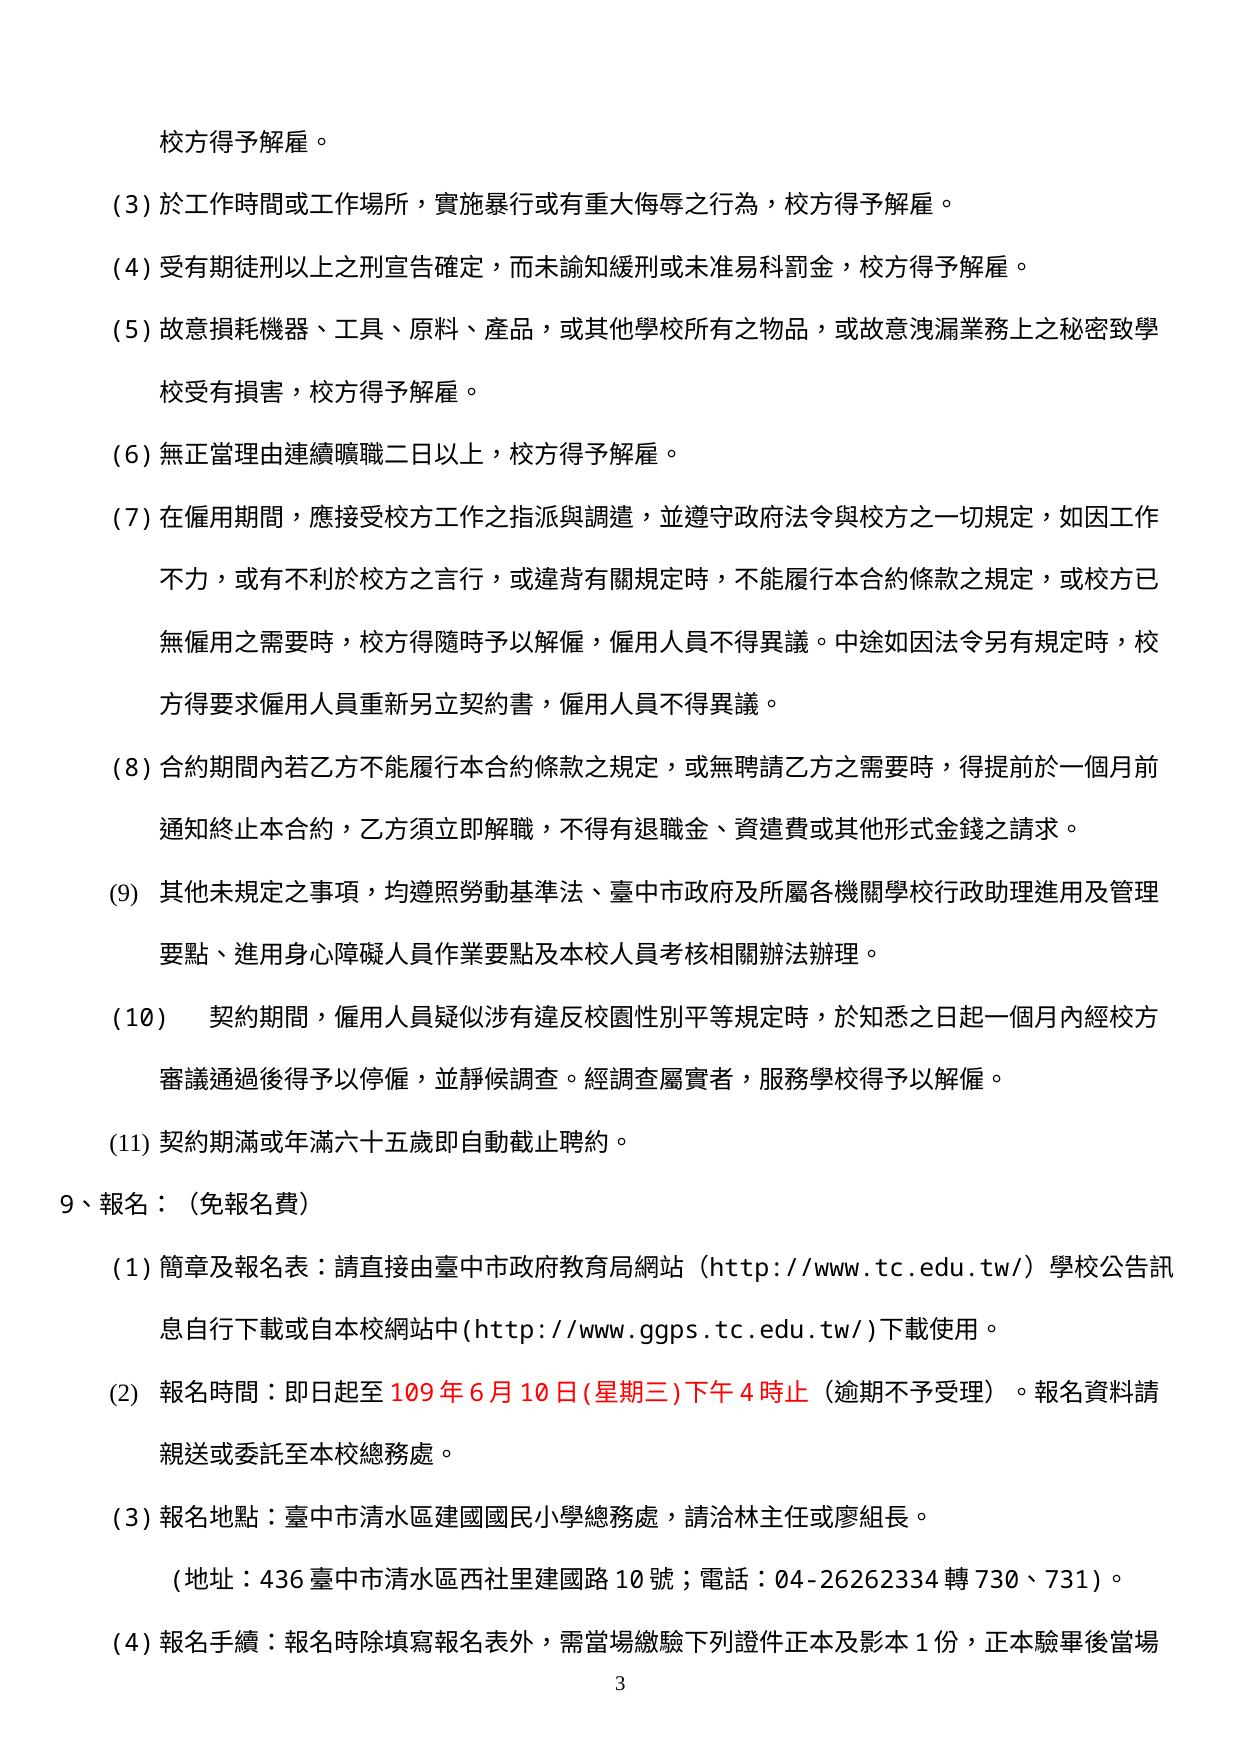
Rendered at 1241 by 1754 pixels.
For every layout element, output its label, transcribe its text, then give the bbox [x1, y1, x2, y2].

text (地址：436臺中市清水區西社里建國路10號；電話：04-26262334轉730、731)。 [109, 1536, 1181, 1598]
list 契約期間，僱用人員疑似涉有違反校園性別平等規定時，於知悉之日起一個月內經校方審議通過後得予以停僱，並靜候調查。經調查屬實者，服務學校得予以解僱。 [109, 973, 1181, 1098]
list 契約期滿或年滿六十五歲即自動截止聘約。 [109, 1098, 1181, 1161]
list 無正當理由連續曠職二日以上，校方得予解雇。 [109, 411, 1181, 473]
list 合約期間內若乙方不能履行本合約條款之規定，或無聘請乙方之需要時，得提前於一個月前通知終止本合約，乙方須立即解職，不得有退職金、資遣費或其他形式金錢之請求。 [109, 723, 1181, 848]
list 其他未規定之事項，均遵照勞動基準法、臺中市政府及所屬各機關學校行政助理進用及管理要點、進用身心障礙人員作業要點及本校人員考核相關辦法辦理。 [109, 848, 1181, 973]
list 於工作時間或工作場所，實施暴行或有重大侮辱之行為，校方得予解雇。 [109, 161, 1181, 223]
list 簡章及報名表：請直接由臺中市政府教育局網站（http://www.tc.edu.tw/）學校公告訊息自行下載或自本校網站中(http://www.ggps.tc.edu.tw/)下載使用。 [109, 1223, 1181, 1348]
list 報名時間：即日起至109年6月10日(星期三)下午4時止（逾期不予受理）。報名資料請親送或委託至本校總務處。 [109, 1348, 1181, 1473]
list 受有期徒刑以上之刑宣告確定，而未諭知緩刑或未准易科罰金，校方得予解雇。 [109, 223, 1181, 286]
list 故意損耗機器、工具、原料、產品，或其他學校所有之物品，或故意洩漏業務上之秘密致學校受有損害，校方得予解雇。 [109, 286, 1181, 411]
list 報名地點：臺中市清水區建國國民小學總務處，請洽林主任或廖組長。 [109, 1473, 1181, 1536]
list 在僱用期間，應接受校方工作之指派與調遣，並遵守政府法令與校方之一切規定，如因工作不力，或有不利於校方之言行，或違背有關規定時，不能履行本合約條款之規定，或校方已無僱用之需要時，校方得隨時予以解僱，僱用人員不得異議。中途如因法令另有規定時，校方得要求僱用人員重新另立契約書，僱用人員不得異議。 [109, 473, 1181, 723]
list 報名：（免報名費） [59, 1161, 1181, 1223]
list 契約期間，罹患重大疾病或意外事故，以致身體健康狀況無法勝任工作時，為維護校園安全，校方得予解雇。 [109, 98, 1181, 161]
list 報名手續：報名時除填寫報名表外，需當場繳驗下列證件正本及影本1份，正本驗畢後當場發還： [109, 1598, 1181, 1661]
